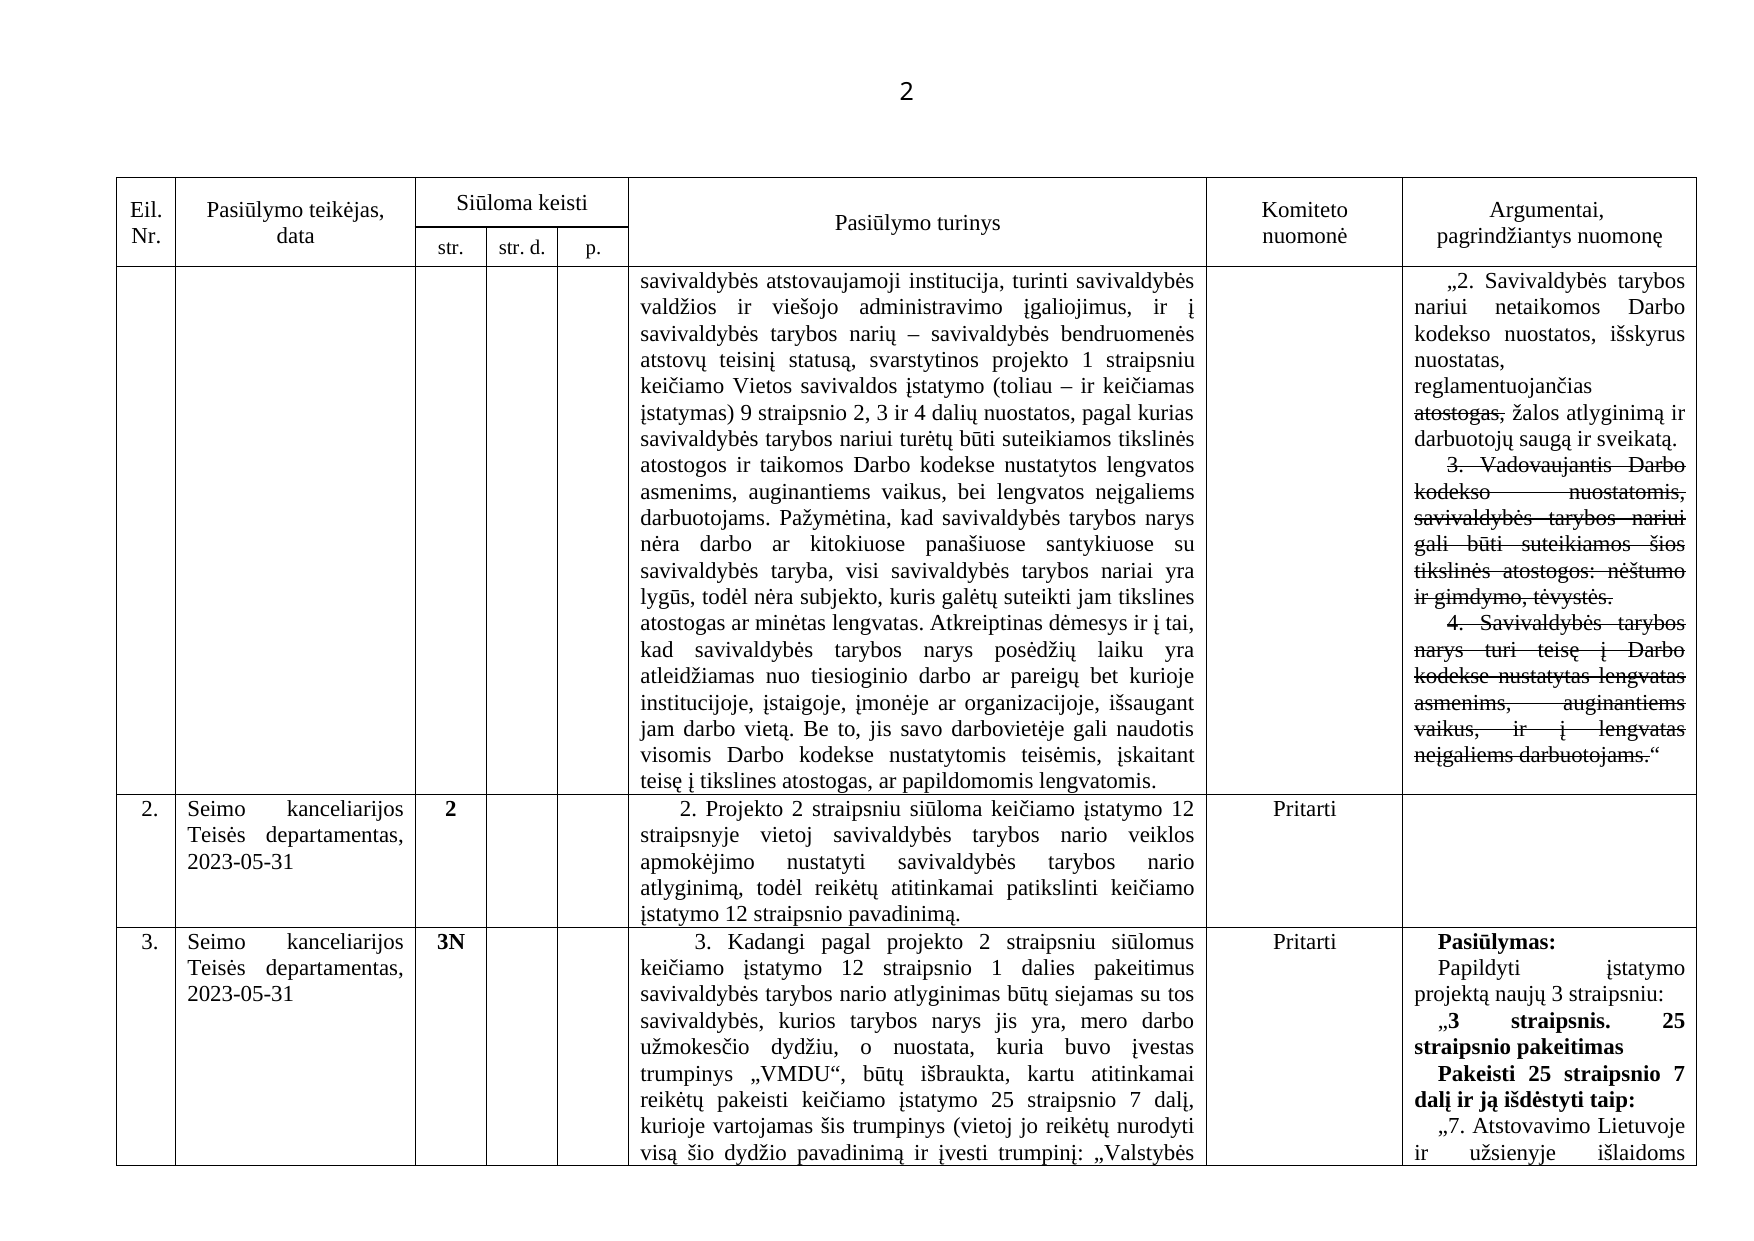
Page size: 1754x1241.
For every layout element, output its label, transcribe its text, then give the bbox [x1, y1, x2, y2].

table_cell 3. Kadangi pagal projekto 2 straipsniu siūlomus keičiamo įstatymo 12 straipsnio 1 dalies pakeitimus savivaldybės tarybos nario atlyginimas būtų siejamas su tos savivaldybės, kurios tarybos narys jis yra, mero darbo užmokesčio dydžiu, o nuostata, kuria buvo įvestas trumpinys „VMDU“, būtų išbraukta, kartu atitinkamai reikėtų pakeisti keičiamo įstatymo 25 straipsnio 7 dalį, kurioje vartojamas šis trumpinys (vietoj jo reikėtų nurodyti visą šio dydžio pavadinimą ir įvesti trumpinį: „Valstybės [629, 928, 1206, 1165]
table_cell [1207, 267, 1402, 794]
table_cell [416, 267, 486, 794]
table_header Pasiūlymo turinys [629, 178, 1206, 266]
table_cell [487, 928, 557, 1165]
table_cell str. [416, 228, 486, 266]
table_header Komiteto nuomonė [1207, 178, 1402, 266]
table_cell [558, 267, 628, 794]
table_cell [558, 795, 628, 927]
table_cell [558, 928, 628, 1165]
table_header Siūloma keisti [416, 178, 628, 226]
table_cell p. [558, 228, 628, 266]
table_header Eil. Nr. [117, 178, 175, 266]
table_cell Seimo kanceliarijos Teisės departamentas, 2023-05-31 [176, 928, 415, 1165]
table_header Pasiūlymo teikėjas, data [176, 178, 415, 266]
table_cell [487, 795, 557, 927]
table_cell [117, 928, 175, 1165]
table_cell 3N [416, 928, 486, 1165]
table_cell [487, 267, 557, 794]
table_cell savivaldybės atstovaujamoji institucija, turinti savivaldybės valdžios ir viešojo administravimo įgaliojimus, ir į savivaldybės tarybos narių – savivaldybės bendruomenės atstovų teisinį statusą, svarstytinos projekto 1 straipsniu keičiamo Vietos savivaldos įstatymo (toliau – ir keičiamas įstatymas) 9 straipsnio 2, 3 ir 4 dalių nuostatos, pagal kurias savivaldybės tarybos nariui turėtų būti suteikiamos tikslinės atostogos ir taikomos Darbo kodekse nustatytos lengvatos asmenims, auginantiems vaikus, bei lengvatos neįgaliems darbuotojams. Pažymėtina, kad savivaldybės tarybos narys nėra darbo ar kitokiuose panašiuose santykiuose su savivaldybės taryba, visi savivaldybės tarybos nariai yra lygūs, todėl nėra subjekto, kuris galėtų suteikti jam tikslines atostogas ar minėtas lengvatas. Atkreiptinas dėmesys ir į tai, kad savivaldybės tarybos narys posėdžių laiku yra atleidžiamas nuo tiesioginio darbo ar pareigų bet kurioje institucijoje, įstaigoje, įmonėje ar organizacijoje, išsaugant jam darbo vietą. Be to, jis savo darbovietėje gali naudotis visomis Darbo kodekse nustatytomis teisėmis, įskaitant teisę į tikslines atostogas, ar papildomomis lengvatomis. [629, 267, 1206, 794]
table_cell [176, 267, 415, 794]
table_cell Pasiūlymas: Papildyti įstatymo projektą naujų 3 straipsniu: „3 straipsnis. 25 straipsnio pakeitimas Pakeisti 25 straipsnio 7 dalį ir ją išdėstyti taip: „7. Atstovavimo Lietuvoje ir užsienyje išlaidoms [1403, 928, 1696, 1165]
table_cell str. d. [487, 228, 557, 266]
table_cell [117, 267, 175, 794]
table_cell 2. Projekto 2 straipsniu siūloma keičiamo įstatymo 12 straipsnyje vietoj savivaldybės tarybos nario veiklos apmokėjimo nustatyti savivaldybės tarybos nario atlyginimą, todėl reikėtų atitinkamai patikslinti keičiamo įstatymo 12 straipsnio pavadinimą. [629, 795, 1206, 927]
table_cell 2 [416, 795, 486, 927]
table_cell Pritarti [1207, 928, 1402, 1165]
table_header Argumentai, pagrindžiantys nuomonę [1403, 178, 1696, 266]
table_cell Seimo kanceliarijos Teisės departamentas, 2023-05-31 [176, 795, 415, 927]
table_cell „2. Savivaldybės tarybos nariui netaikomos Darbo kodekso nuostatos, išskyrus nuostatas, reglamentuojančias atostogas, žalos atlyginimą ir darbuotojų saugą ir sveikatą. 3. Vadovaujantis Darbo kodekso nuostatomis, savivaldybės tarybos nariui gali būti suteikiamos šios tikslinės atostogos: nėštumo ir gimdymo, tėvystės. 4. Savivaldybės tarybos narys turi teisę į Darbo kodekse nustatytas lengvatas asmenims, auginantiems vaikus, ir į lengvatas neįgaliems darbuotojams.“ [1403, 267, 1696, 794]
table_cell [117, 795, 175, 927]
table_cell Pritarti [1207, 795, 1402, 927]
table_cell [1403, 795, 1696, 927]
